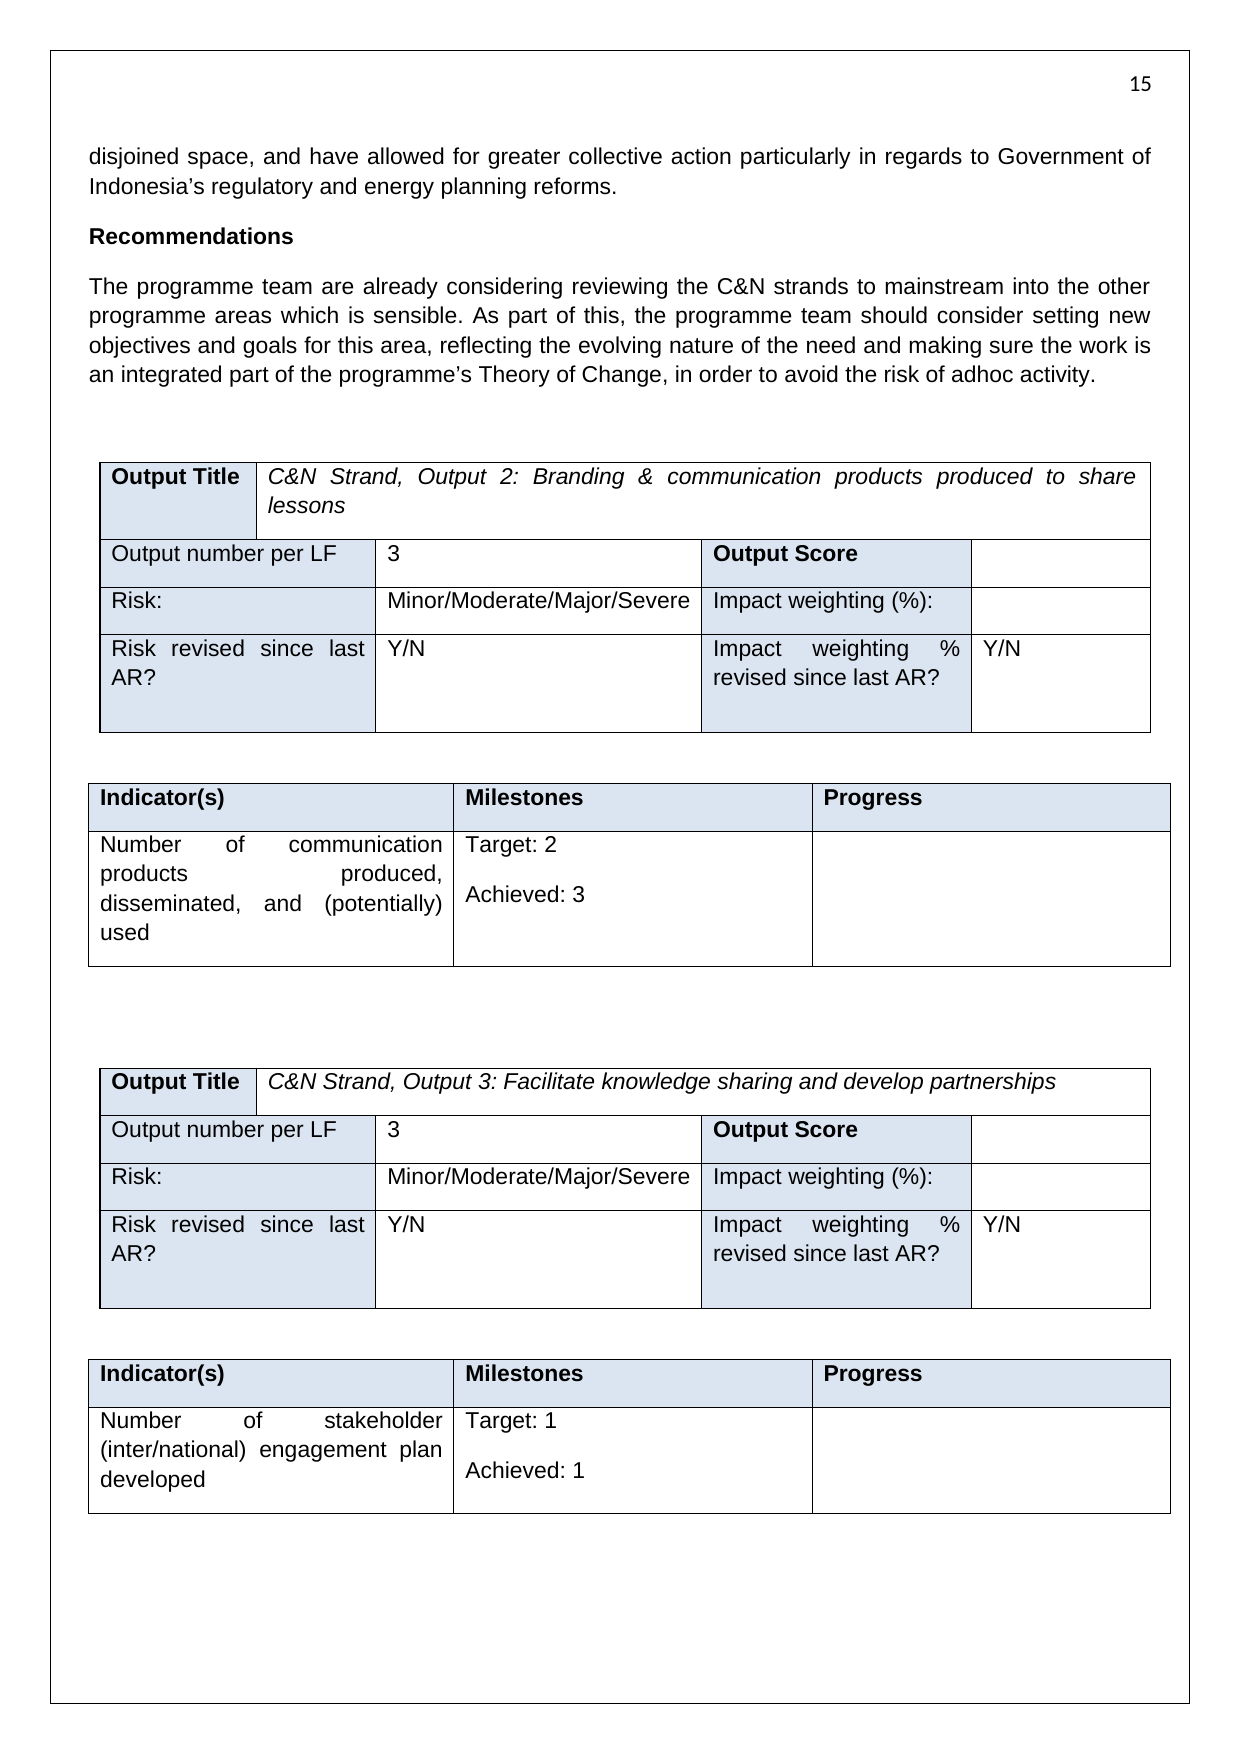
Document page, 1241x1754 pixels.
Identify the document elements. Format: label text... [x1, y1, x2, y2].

table_cell Impact weighting (%): [702, 588, 971, 634]
table_cell Minor/Moderate/Major/Severe [376, 1164, 701, 1210]
text The programme team are already considering reviewing the C&N strands to mainstream into the other programme areas which is sensible. As part of this, the programme team should consider setting new objectives and goals for this area, reflecting the evolving nature of the need and making sure the work is an integrated part of the programme’s Theory of Change, in order to avoid the risk of adhoc activity. [89, 274, 1152, 387]
table_cell Output Score [702, 540, 971, 587]
text Recommendations [89, 223, 1152, 249]
table_cell [972, 1116, 1150, 1163]
table_cell Impact weighting (%): [702, 1164, 971, 1210]
table_cell [813, 832, 1170, 966]
text disjoined space, and have allowed for greater collective action particularly in regards to Government of Indonesia’s regulatory and energy planning reforms. [89, 144, 1152, 199]
table_cell [972, 1164, 1150, 1210]
table_cell [813, 1408, 1170, 1513]
table_cell Target: 2 Achieved: 3 [454, 832, 812, 966]
table_cell Output number per LF [101, 540, 375, 587]
table_cell Risk: [101, 1164, 375, 1210]
table_cell 3 [376, 1116, 701, 1163]
table_header C&N Strand, Output 2: Branding & communication products produced to share lessons [257, 463, 1150, 539]
table_cell Risk revised since last AR? [101, 1211, 375, 1308]
table_cell Y/N [972, 1211, 1150, 1308]
table_cell Number of stakeholder (inter/national) engagement plan developed [89, 1408, 453, 1513]
table_cell Impact weighting % revised since last AR? [702, 1211, 971, 1308]
table_cell Output Score [702, 1116, 971, 1163]
table_cell [972, 540, 1150, 587]
table_header Milestones [454, 784, 812, 831]
table_cell Y/N [376, 1211, 701, 1308]
table_header Indicator(s) [89, 1360, 453, 1407]
table_header Progress [813, 784, 1170, 831]
table_cell 3 [376, 540, 701, 587]
table_cell Number of communication products produced, disseminated, and (potentially) used [89, 832, 453, 966]
table_header Milestones [454, 1360, 812, 1407]
table_cell Y/N [376, 635, 701, 732]
table_header Indicator(s) [89, 784, 453, 831]
table_cell Risk: [101, 588, 375, 634]
table_cell Impact weighting % revised since last AR? [702, 635, 971, 732]
table_cell Target: 1 Achieved: 1 [454, 1408, 812, 1513]
table_cell [972, 588, 1150, 634]
table_header Progress [813, 1360, 1170, 1407]
table_cell Minor/Moderate/Major/Severe [376, 588, 701, 634]
table_cell Output number per LF [101, 1116, 375, 1163]
table_cell Y/N [972, 635, 1150, 732]
table_header Output Title [101, 1069, 256, 1115]
table_header C&N Strand, Output 3: Facilitate knowledge sharing and develop partnerships [257, 1069, 1150, 1115]
table_header Output Title [101, 463, 256, 539]
table_cell Risk revised since last AR? [101, 635, 375, 732]
